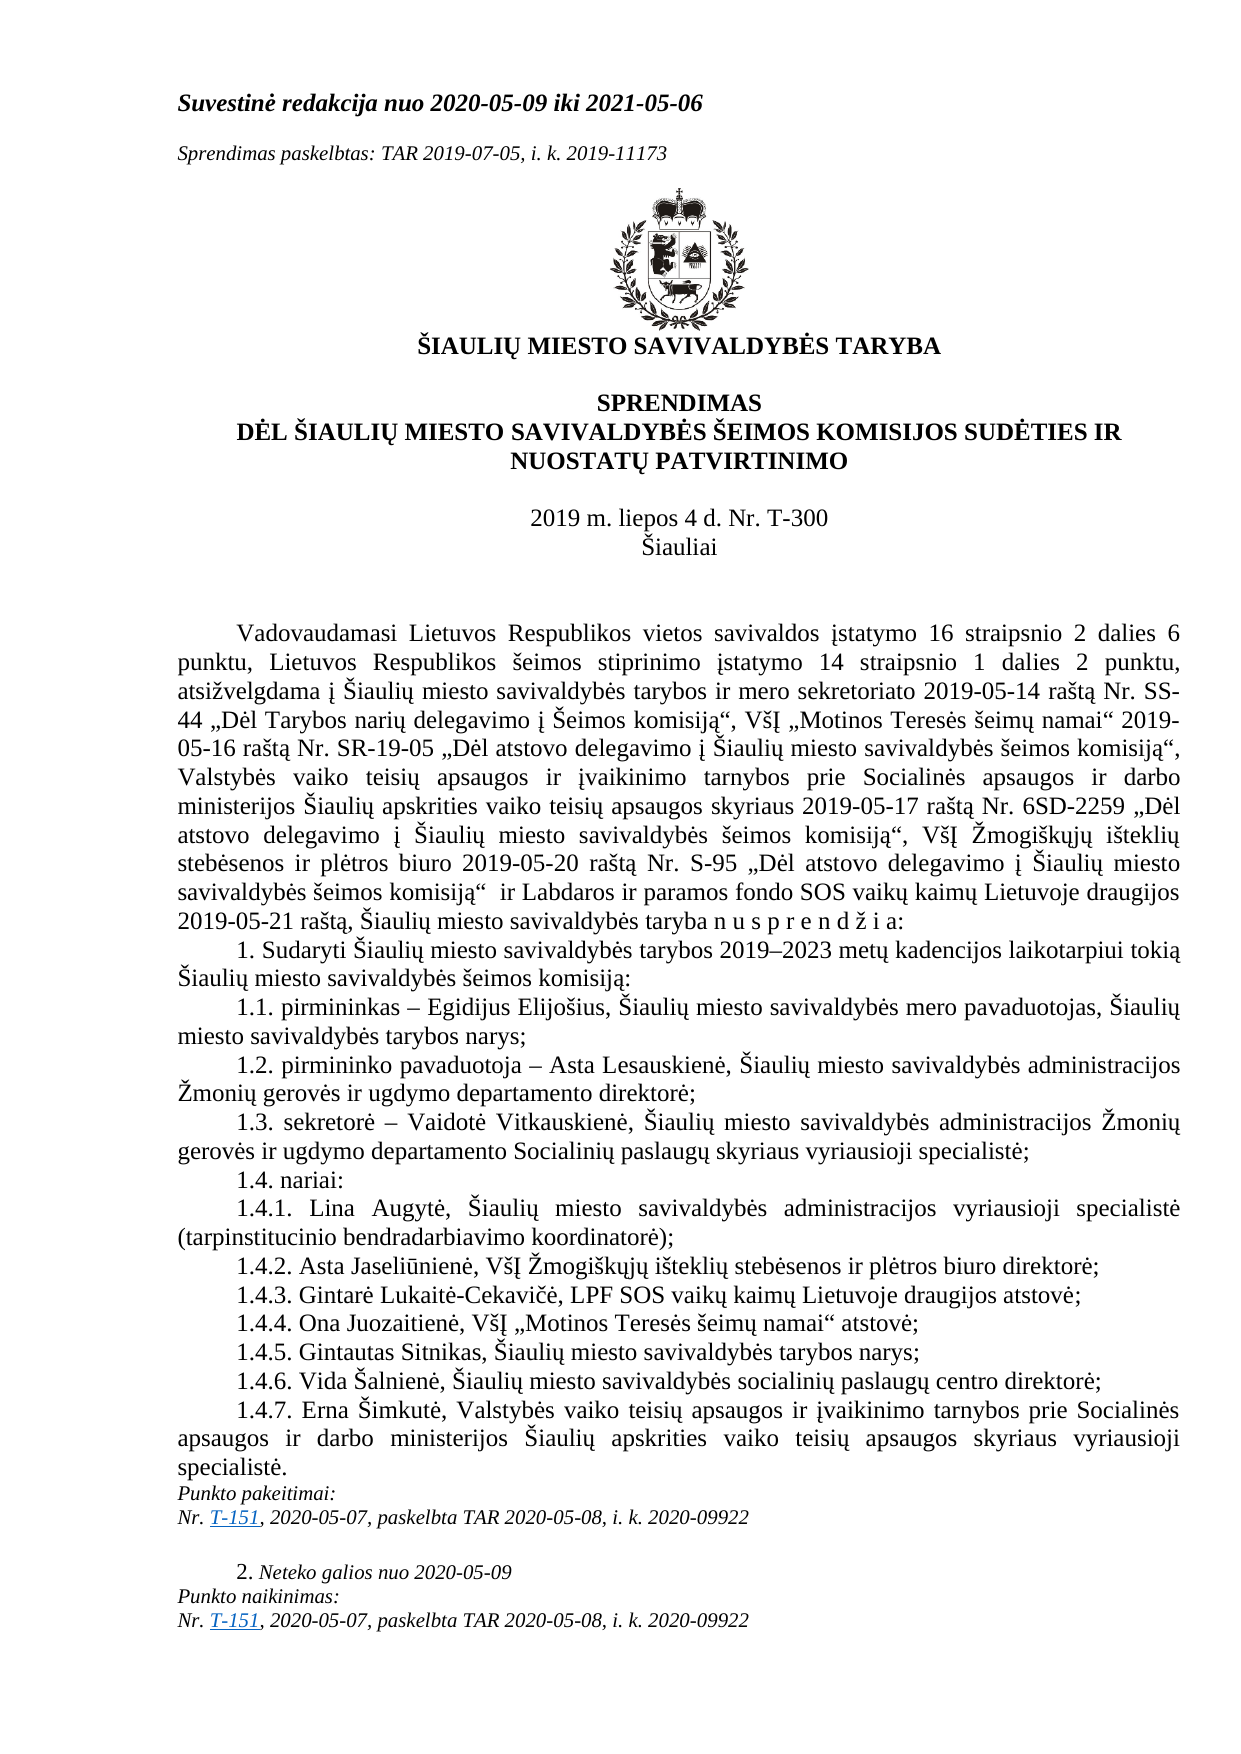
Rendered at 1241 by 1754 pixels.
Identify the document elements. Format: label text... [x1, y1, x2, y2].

text ŠIAULIŲ MIESTO SAVIVALDYBĖS TARYBA [177, 331, 1181, 360]
text Punkto naikinimas: [177, 1584, 1181, 1608]
text 1. Sudaryti Šiaulių miesto savivaldybės tarybos 2019–2023 metų kadencijos laikotarpiui tokią Šiaulių miesto savivaldybės šeimos komisiją: [177, 935, 1181, 992]
text 1.4.1. Lina Augytė, Šiaulių miesto savivaldybės administracijos vyriausioji specialistė (tarpinstitucinio bendradarbiavimo koordinatorė); [177, 1193, 1181, 1251]
text DĖL ŠIAULIŲ MIESTO SAVIVALDYBĖS ŠEIMOS KOMISIJOS SUDĖTIES IR NUOSTATŲ PATVIRTINIMO [177, 417, 1181, 475]
text 1.1. pirmininkas – Egidijus Elijošius, Šiaulių miesto savivaldybės mero pavaduotojas, Šiaulių miesto savivaldybės tarybos narys; [177, 992, 1181, 1050]
text 1.4.7. Erna Šimkutė, Valstybės vaiko teisių apsaugos ir įvaikinimo tarnybos prie Socialinės apsaugos ir darbo ministerijos Šiaulių apskrities vaiko teisių apsaugos skyriaus vyriausioji specialistė. [177, 1395, 1181, 1481]
text Šiauliai [177, 532, 1181, 561]
text 1.3. sekretorė – Vaidotė Vitkauskienė, Šiaulių miesto savivaldybės administracijos Žmonių gerovės ir ugdymo departamento Socialinių paslaugų skyriaus vyriausioji specialistė; [177, 1107, 1181, 1165]
text 1.4. nariai: [177, 1165, 1181, 1193]
text 1.2. pirmininko pavaduotoja – Asta Lesauskienė, Šiaulių miesto savivaldybės administracijos Žmonių gerovės ir ugdymo departamento direktorė; [177, 1050, 1181, 1107]
text SPRENDIMAS [177, 388, 1181, 417]
text Punkto pakeitimai: [177, 1481, 1181, 1505]
text 1.4.5. Gintautas Sitnikas, Šiaulių miesto savivaldybės tarybos narys; [177, 1337, 1181, 1366]
text 2019 m. liepos 4 d. Nr. T-300 [177, 503, 1181, 532]
text 1.4.4. Ona Juozaitienė, VšĮ „Motinos Teresės šeimų namai“ atstovė; [177, 1308, 1181, 1337]
text Vadovaudamasi Lietuvos Respublikos vietos savivaldos įstatymo 16 straipsnio 2 dalies 6 punktu, Lietuvos Respublikos šeimos stiprinimo įstatymo 14 straipsnio 1 dalies 2 punktu, atsižvelgdama į Šiaulių miesto savivaldybės tarybos ir mero sekretoriato 2019-05-14 raštą Nr. SS-44 „Dėl Tarybos narių delegavimo į Šeimos komisiją“, VšĮ „Motinos Teresės šeimų namai“ 2019-05-16 raštą Nr. SR-19-05 „Dėl atstovo delegavimo į Šiaulių miesto savivaldybės šeimos komisiją“, Valstybės vaiko teisių apsaugos ir įvaikinimo tarnybos prie Socialinės apsaugos ir darbo ministerijos Šiaulių apskrities vaiko teisių apsaugos skyriaus 2019-05-17 raštą Nr. 6SD-2259 „Dėl atstovo delegavimo į Šiaulių miesto savivaldybės šeimos komisiją“, VšĮ Žmogiškųjų išteklių stebėsenos ir plėtros biuro 2019-05-20 raštą Nr. S-95 „Dėl atstovo delegavimo į Šiaulių miesto savivaldybės šeimos komisiją“ ir Labdaros ir paramos fondo SOS vaikų kaimų Lietuvoje draugijos 2019-05-21 raštą, Šiaulių miesto savivaldybės taryba n u s p r e n d ž i a: [177, 618, 1181, 935]
text 2. Neteko galios nuo 2020-05-09 [177, 1558, 1181, 1584]
text Nr. T-151, 2020-05-07, paskelbta TAR 2020-05-08, i. k. 2020-09922 [177, 1505, 1181, 1529]
text Suvestinė redakcija nuo 2020-05-09 iki 2021-05-06 [177, 88, 1181, 117]
text Sprendimas paskelbtas: TAR 2019-07-05, i. k. 2019-11173 [177, 141, 1181, 165]
text 1.4.2. Asta Jaseliūnienė, VšĮ Žmogiškųjų išteklių stebėsenos ir plėtros biuro direktorė; [177, 1251, 1181, 1280]
text Nr. T-151, 2020-05-07, paskelbta TAR 2020-05-08, i. k. 2020-09922 [177, 1608, 1181, 1632]
text 1.4.6. Vida Šalnienė, Šiaulių miesto savivaldybės socialinių paslaugų centro direktorė; [177, 1366, 1181, 1395]
text 1.4.3. Gintarė Lukaitė-Cekavičė, LPF SOS vaikų kaimų Lietuvoje draugijos atstovė; [177, 1280, 1181, 1308]
